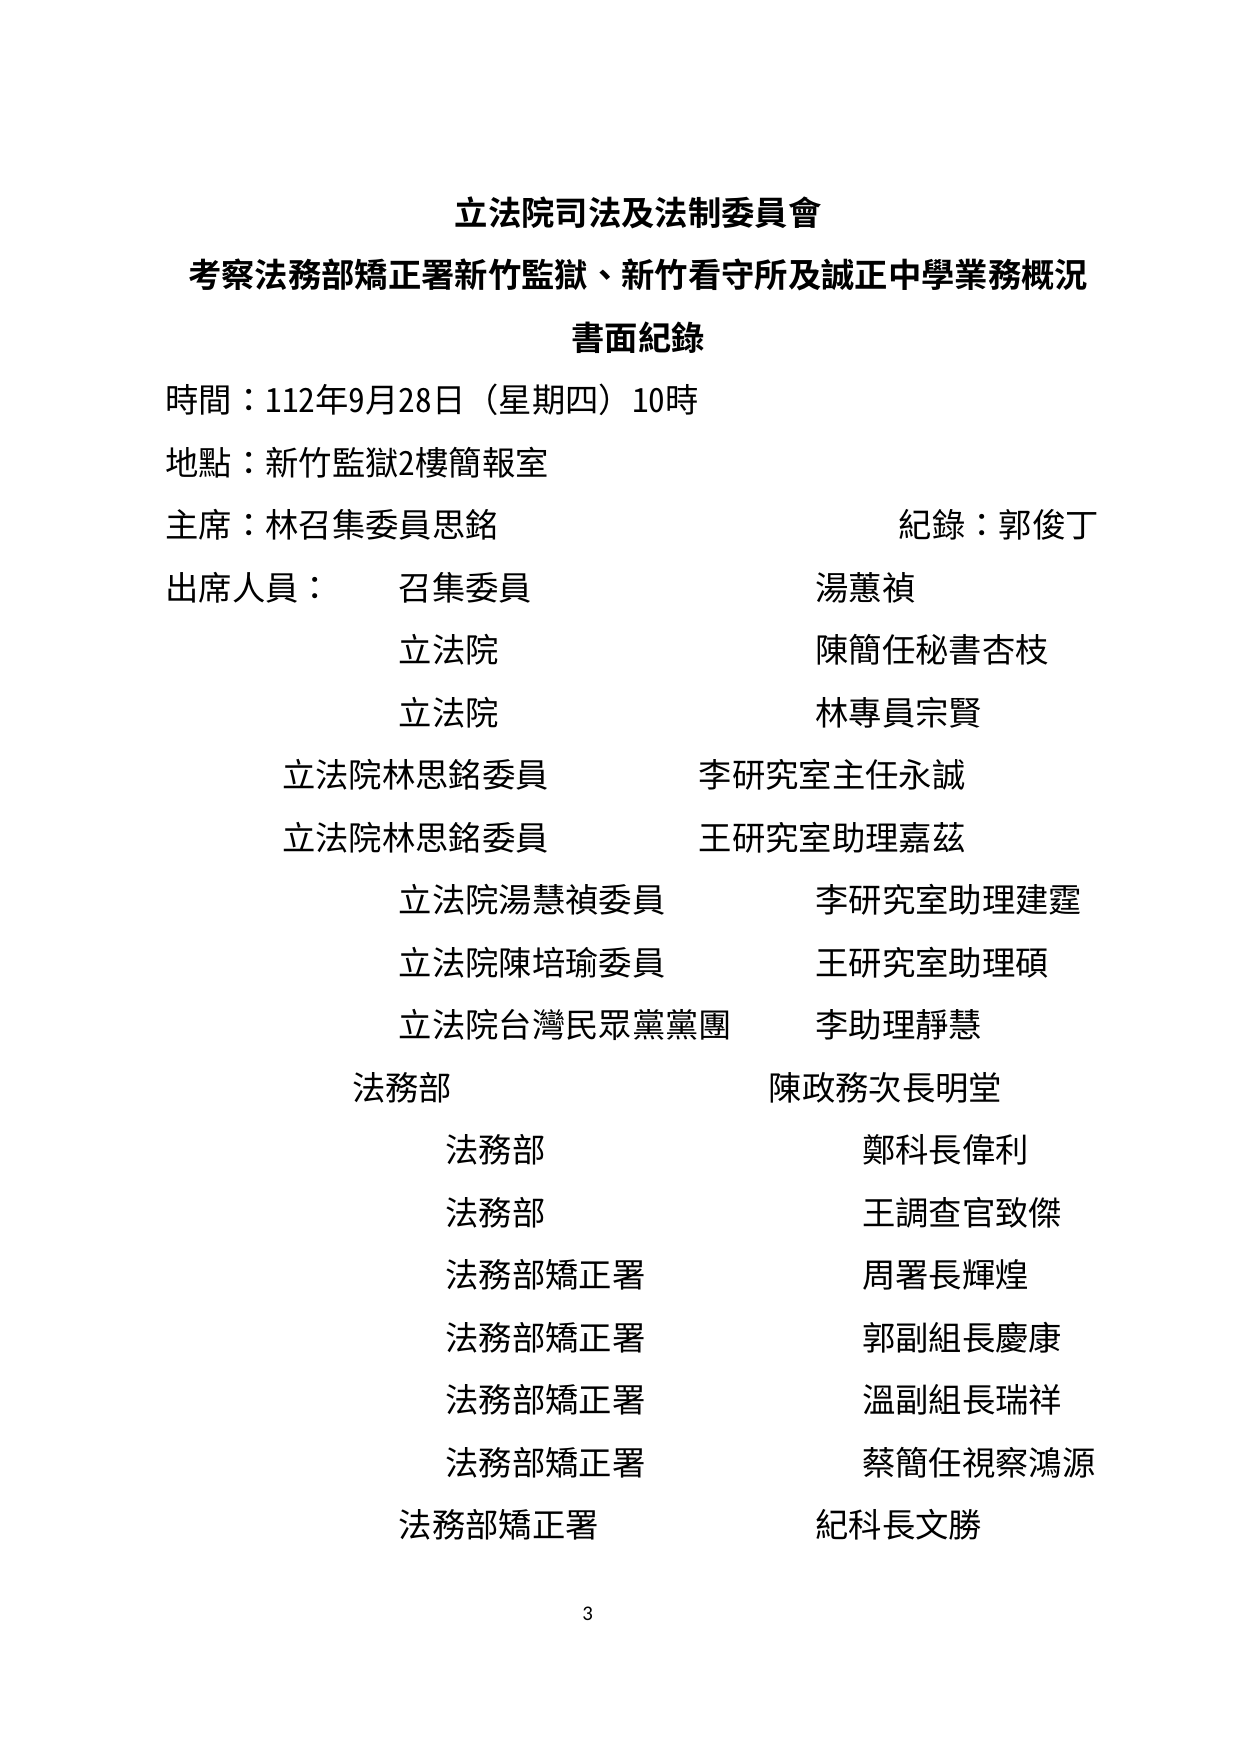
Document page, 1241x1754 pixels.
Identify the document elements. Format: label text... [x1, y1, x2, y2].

text 法務部矯正署 郭副組長慶康 [165, 1294, 1110, 1357]
text 立法院林思銘委員 李研究室主任永誠 [165, 732, 1110, 794]
text 時間：112年9月28日（星期四）10時 [165, 357, 1110, 419]
text 立法院台灣民眾黨黨團 李助理靜慧 [165, 982, 1110, 1044]
text 法務部 王調查官致傑 [165, 1169, 1110, 1232]
subtitle 立法院司法及法制委員會 [165, 169, 1110, 232]
text 法務部矯正署 溫副組長瑞祥 [165, 1357, 1110, 1419]
text 法務部矯正署 周署長輝煌 [165, 1232, 1110, 1294]
text 立法院林思銘委員 王研究室助理嘉茲 [165, 794, 1110, 857]
text 法務部矯正署 紀科長文勝 [265, 1482, 1110, 1544]
text 出席人員： 召集委員 湯蕙禎 [165, 544, 1110, 607]
text 法務部 鄭科長偉利 [165, 1107, 1110, 1169]
subtitle 書面紀錄 [165, 294, 1110, 357]
text 立法院 陳簡任秘書杏枝 [165, 607, 1110, 669]
subtitle 考察法務部矯正署新竹監獄、新竹看守所及誠正中學業務概況 [165, 232, 1110, 294]
text 立法院 林專員宗賢 [165, 669, 1110, 732]
text 立法院陳培瑜委員 王研究室助理碩 [165, 919, 1110, 982]
text 法務部矯正署 蔡簡任視察鴻源 [165, 1419, 1110, 1482]
text 地點：新竹監獄2樓簡報室 [165, 419, 1110, 482]
text 法務部 陳政務次長明堂 [165, 1044, 1110, 1107]
text 立法院湯慧禎委員 李研究室助理建霆 [165, 857, 1110, 919]
text 主席：林召集委員思銘 紀錄：郭俊丁 [165, 482, 1110, 544]
